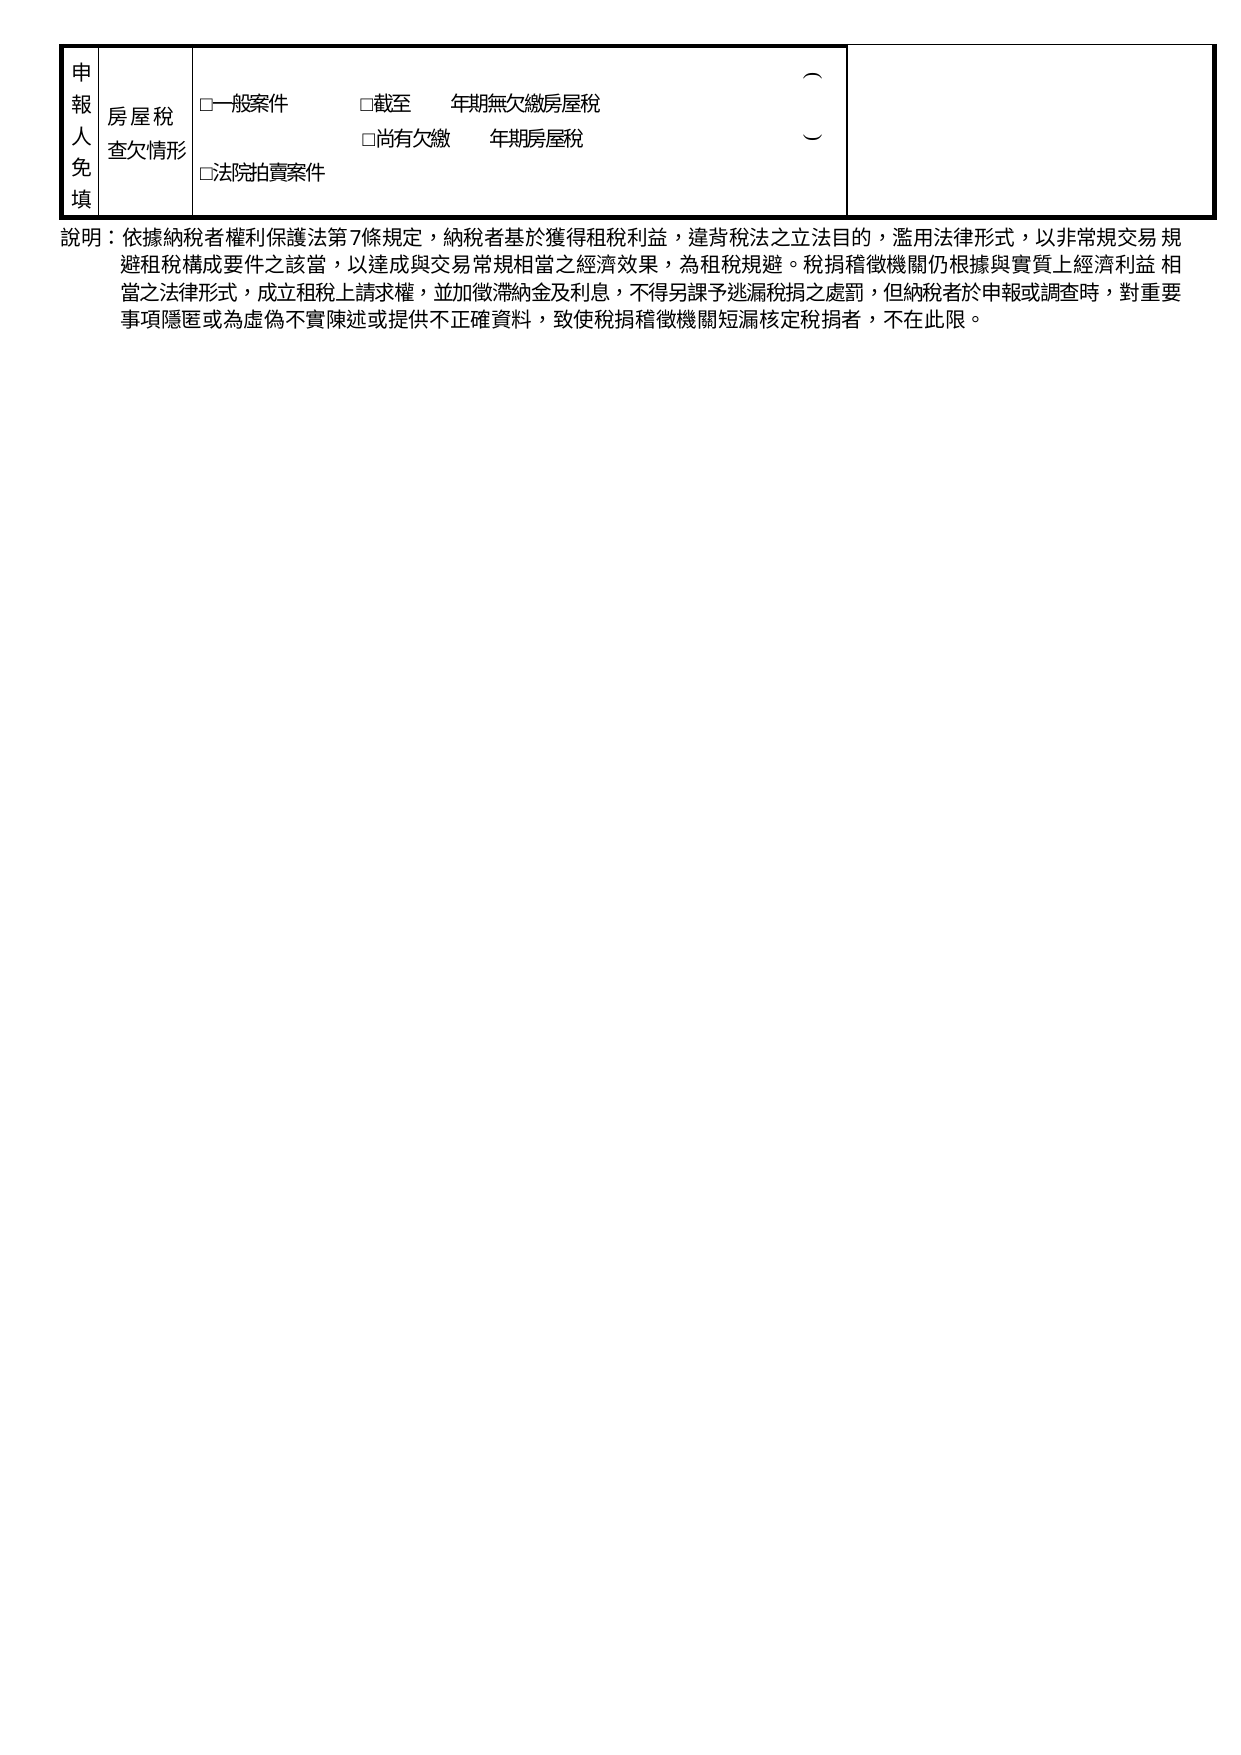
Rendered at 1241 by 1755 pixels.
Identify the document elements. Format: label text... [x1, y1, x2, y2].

table_cell 申報人免填 [64, 48, 98, 215]
text 說明：依據納稅者權利保護法第7條規定，納稅者基於獲得租稅利益，違背稅法之立法目的，濫用法律形式，以非常規交易規避租稅構成要件之該當，以達成與交易常規相當之經濟效果，為租稅規避。稅捐稽徵機關仍根據與實質上經濟利益相當之法律形式，成立租稅上請求權，並加徵滯納金及利息，不得另課予逃漏稅捐之處罰，但納稅者於申報或調查時，對重要事項隱匿或為虛偽不實陳述或提供不正確資料，致使稅捐稽徵機關短漏核定稅捐者，不在此限。 [61, 223, 1182, 333]
table_cell □一般案件 □截至 年期無欠繳房屋稅 □尚有欠繳 年期房屋稅 □法院拍賣案件 [193, 48, 846, 215]
text ( [803, 72, 827, 81]
text ) [803, 134, 827, 143]
table_cell [848, 45, 1212, 215]
table_cell 房屋稅 查欠情形 [99, 48, 192, 215]
